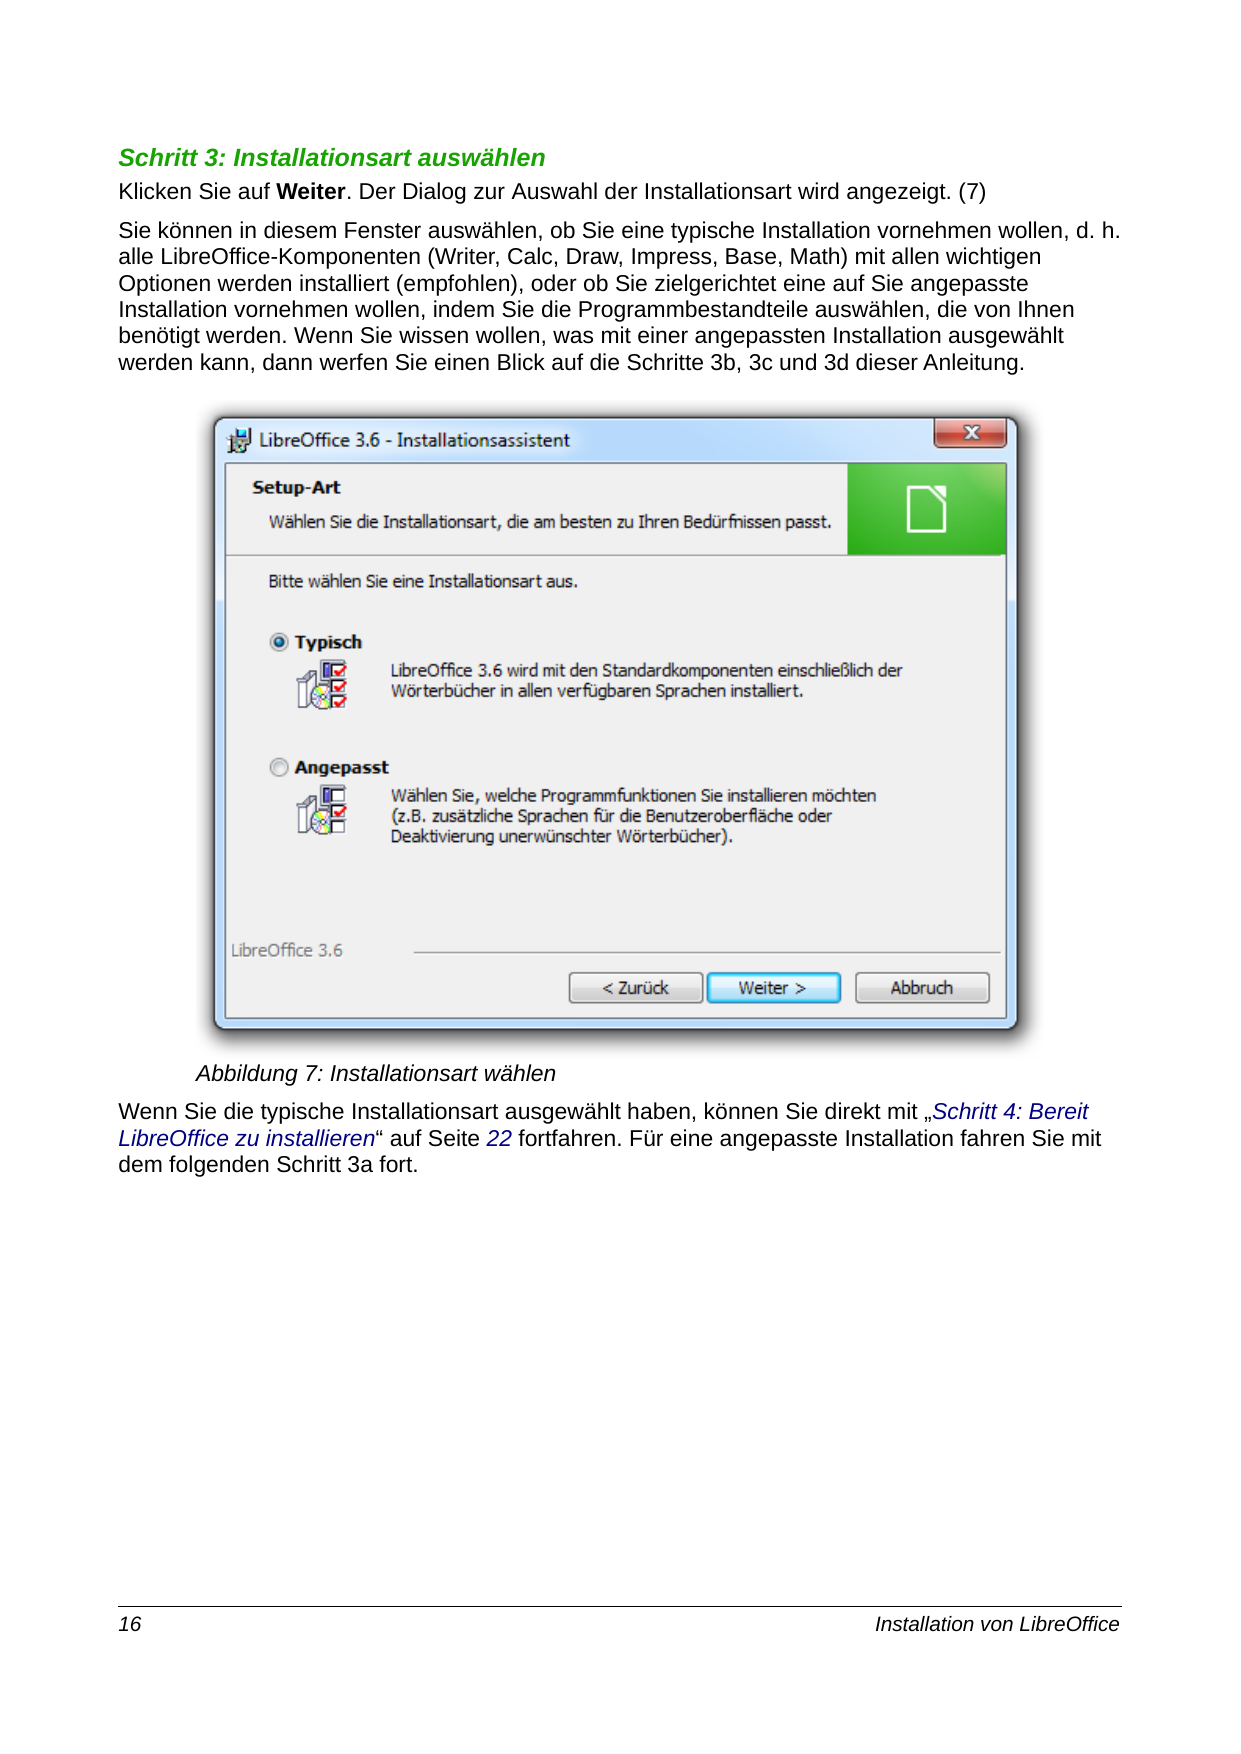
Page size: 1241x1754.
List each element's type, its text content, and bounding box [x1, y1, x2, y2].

text Klicken Sie auf Weiter. Der Dialog zur Auswahl der Installationsart wird angezeigt. (Abbildung 7) [118, 178, 1122, 204]
text Abbildung 7: Installationsart wählen [196, 1060, 1044, 1086]
text Wenn Sie die typische Installationsart ausgewählt haben, können Sie direkt mit „Schritt 4: Bereit LibreOffice zu installieren“ auf Seite 22 fortfahren. Für eine angepasste Installation fahren Sie mit dem folgenden Schritt 3a fort. [118, 1098, 1122, 1177]
picture [195, 400, 1045, 1060]
text Sie können in diesem Fenster auswählen, ob Sie eine typische Installation vornehmen wollen, d. h. alle LibreOffice-Komponenten (Writer, Calc, Draw, Impress, Base, Math) mit allen wichtigen Optionen werden installiert (empfohlen), oder ob Sie zielgerichtet eine auf Sie angepasste Installation vornehmen wollen, indem Sie die Programmbestandteile auswählen, die von Ihnen benötigt werden. Wenn Sie wissen wollen, was mit einer angepassten Installation ausgewählt werden kann, dann werfen Sie einen Blick auf die Schritte 3b, 3c und 3d dieser Anleitung. [118, 217, 1122, 375]
subtitle Schritt 3: Installationsart auswählen [118, 143, 1122, 172]
